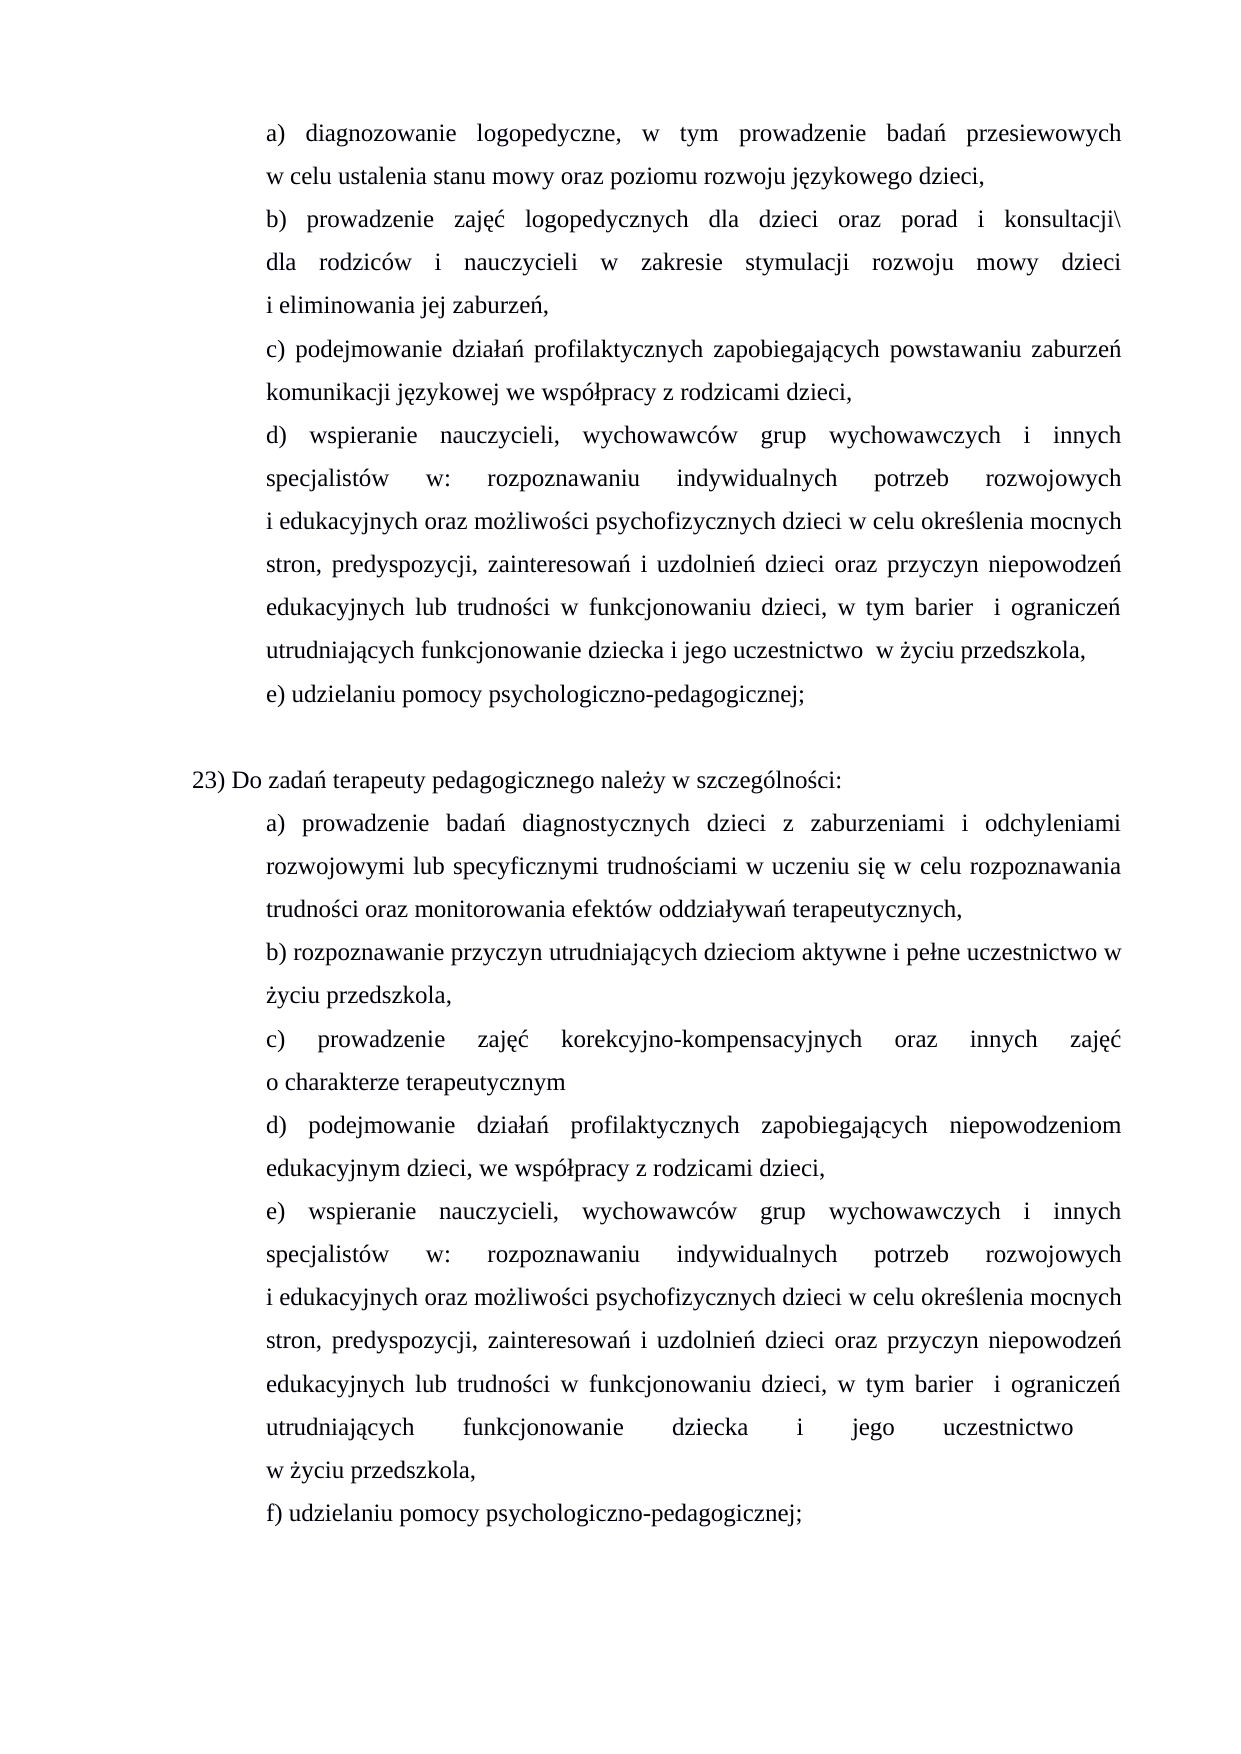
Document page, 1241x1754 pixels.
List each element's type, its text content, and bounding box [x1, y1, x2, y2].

text d) wspieranie nauczycieli, wychowawców grup wychowawczych i innych specjalistów w: rozpoznawaniu indywidualnych potrzeb rozwojowych i edukacyjnych oraz możliwości psychofizycznych dzieci w celu określenia mocnych stron, predyspozycji, zainteresowań i uzdolnień dzieci oraz przyczyn niepowodzeń edukacyjnych lub trudności w funkcjonowaniu dzieci, w tym barier i ograniczeń utrudniających funkcjonowanie dziecka i jego uczestnictwo w życiu przedszkola, [266, 420, 1122, 664]
text e) udzielaniu pomocy psychologiczno-pedagogicznej; [118, 679, 1122, 707]
text a) prowadzenie badań diagnostycznych dzieci z zaburzeniami i odchyleniami rozwojowymi lub specyficznymi trudnościami w uczeniu się w celu rozpoznawania trudności oraz monitorowania efektów oddziaływań terapeutycznych, [266, 808, 1122, 923]
text a) diagnozowanie logopedyczne, w tym prowadzenie badań przesiewowych w celu ustalenia stanu mowy oraz poziomu rozwoju językowego dzieci, [266, 118, 1122, 190]
text e) wspieranie nauczycieli, wychowawców grup wychowawczych i innych specjalistów w: rozpoznawaniu indywidualnych potrzeb rozwojowych i edukacyjnych oraz możliwości psychofizycznych dzieci w celu określenia mocnych stron, predyspozycji, zainteresowań i uzdolnień dzieci oraz przyczyn niepowodzeń edukacyjnych lub trudności w funkcjonowaniu dzieci, w tym barier i ograniczeń utrudniających funkcjonowanie dziecka i jego uczestnictwo w życiu przedszkola, [266, 1196, 1122, 1484]
text c) prowadzenie zajęć korekcyjno-kompensacyjnych oraz innych zajęć o charakterze terapeutycznym [266, 1024, 1122, 1096]
text b) rozpoznawanie przyczyn utrudniających dzieciom aktywne i pełne uczestnictwo w życiu przedszkola, [266, 937, 1122, 1009]
text f) udzielaniu pomocy psychologiczno-pedagogicznej; [118, 1498, 1122, 1527]
text 23) Do zadań terapeuty pedagogicznego należy w szczególności: [118, 765, 1122, 794]
text b) prowadzenie zajęć logopedycznych dla dzieci oraz porad i konsultacji\ dla rodziców i nauczycieli w zakresie stymulacji rozwoju mowy dzieci i eliminowania jej zaburzeń, [266, 204, 1122, 319]
text d) podejmowanie działań profilaktycznych zapobiegających niepowodzeniom edukacyjnym dzieci, we współpracy z rodzicami dzieci, [266, 1110, 1122, 1182]
text c) podejmowanie działań profilaktycznych zapobiegających powstawaniu zaburzeń komunikacji językowej we współpracy z rodzicami dzieci, [266, 334, 1122, 406]
